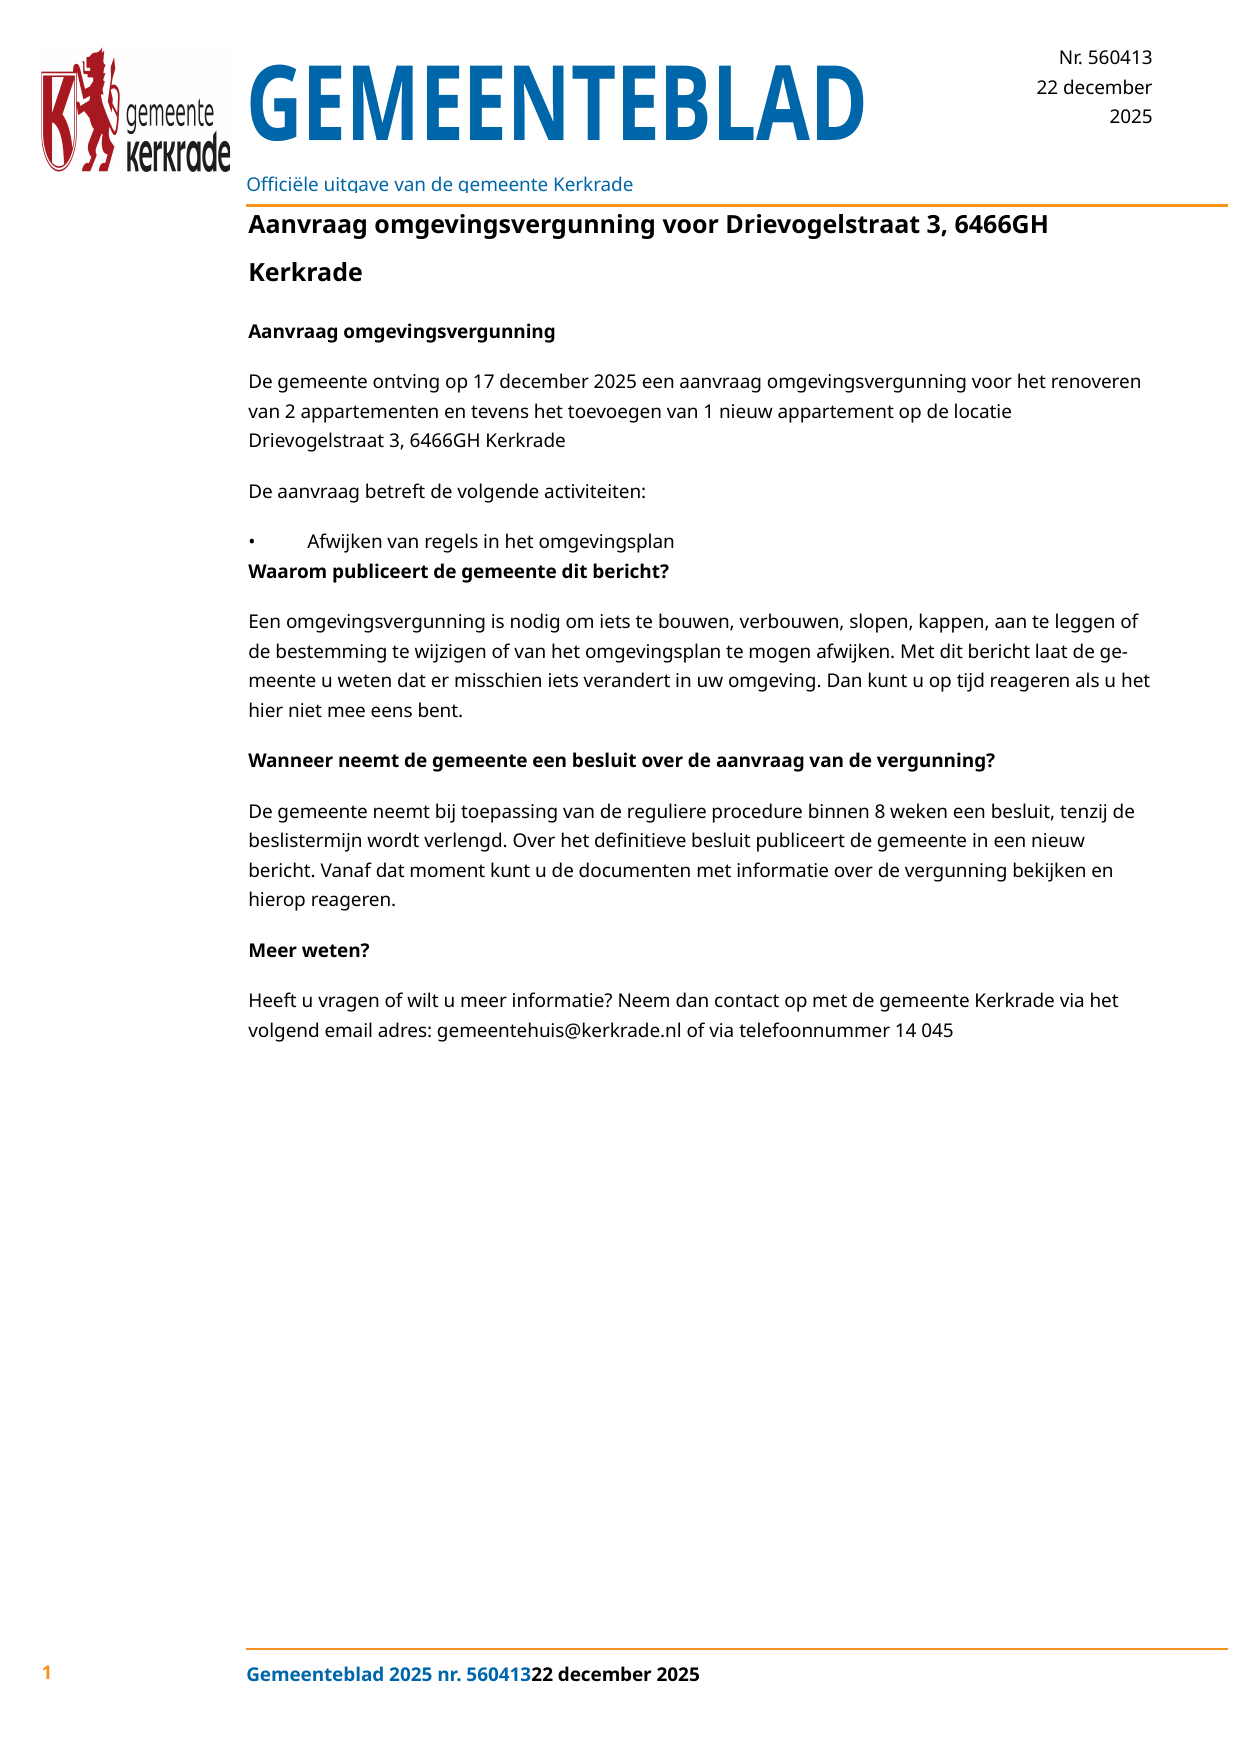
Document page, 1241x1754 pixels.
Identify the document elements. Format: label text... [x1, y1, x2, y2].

text De aanvraag betreft de volgende activiteiten: [248, 478, 1152, 504]
text Een omgevingsvergunning is nodig om iets te bouwen, verbouwen, slopen, kappen, aan te leggen of de bestemming te wijzigen of van het omgevingsplan te mogen afwijken. Met dit bericht laat de ge- meente u weten dat er misschien iets verandert in uw omgeving. Dan kunt u op tijd reageren als u het hier niet mee eens bent. [248, 608, 1152, 723]
picture [41, 47, 231, 172]
text Aanvraag omgevingsvergunning [248, 318, 1152, 344]
text Heeft u vragen of wilt u meer informatie? Neem dan contact op met de gemeente Kerkrade via het volgend email adres: gemeentehuis@kerkrade.nl of via telefoonnummer 14 045 [248, 987, 1152, 1043]
text Waarom publiceert de gemeente dit bericht? [248, 558, 1152, 584]
text Wanneer neemt de gemeente een besluit over de aanvraag van de vergunning? [248, 747, 1152, 773]
text De gemeente neemt bij toepassing van de reguliere procedure binnen 8 weken een besluit, tenzij de beslistermijn wordt verlengd. Over het definitieve besluit publiceert de gemeente in een nieuw bericht. Vanaf dat moment kunt u de documenten met informatie over de vergunning bekijken en hierop reageren. [248, 798, 1152, 912]
text Aanvraag omgevingsvergunning voor Drievogelstraat 3, 6466GH Kerkrade [248, 207, 1152, 288]
list Afwijken van regels in het omgevingsplan [248, 528, 1152, 554]
text De gemeente ontving op 17 december 2025 een aanvraag omgevingsvergunning voor het renoveren van 2 appartementen en tevens het toevoegen van 1 nieuw appartement op de locatie Drievogelstraat 3, 6466GH Kerkrade [248, 368, 1152, 453]
text Meer weten? [248, 937, 1152, 963]
